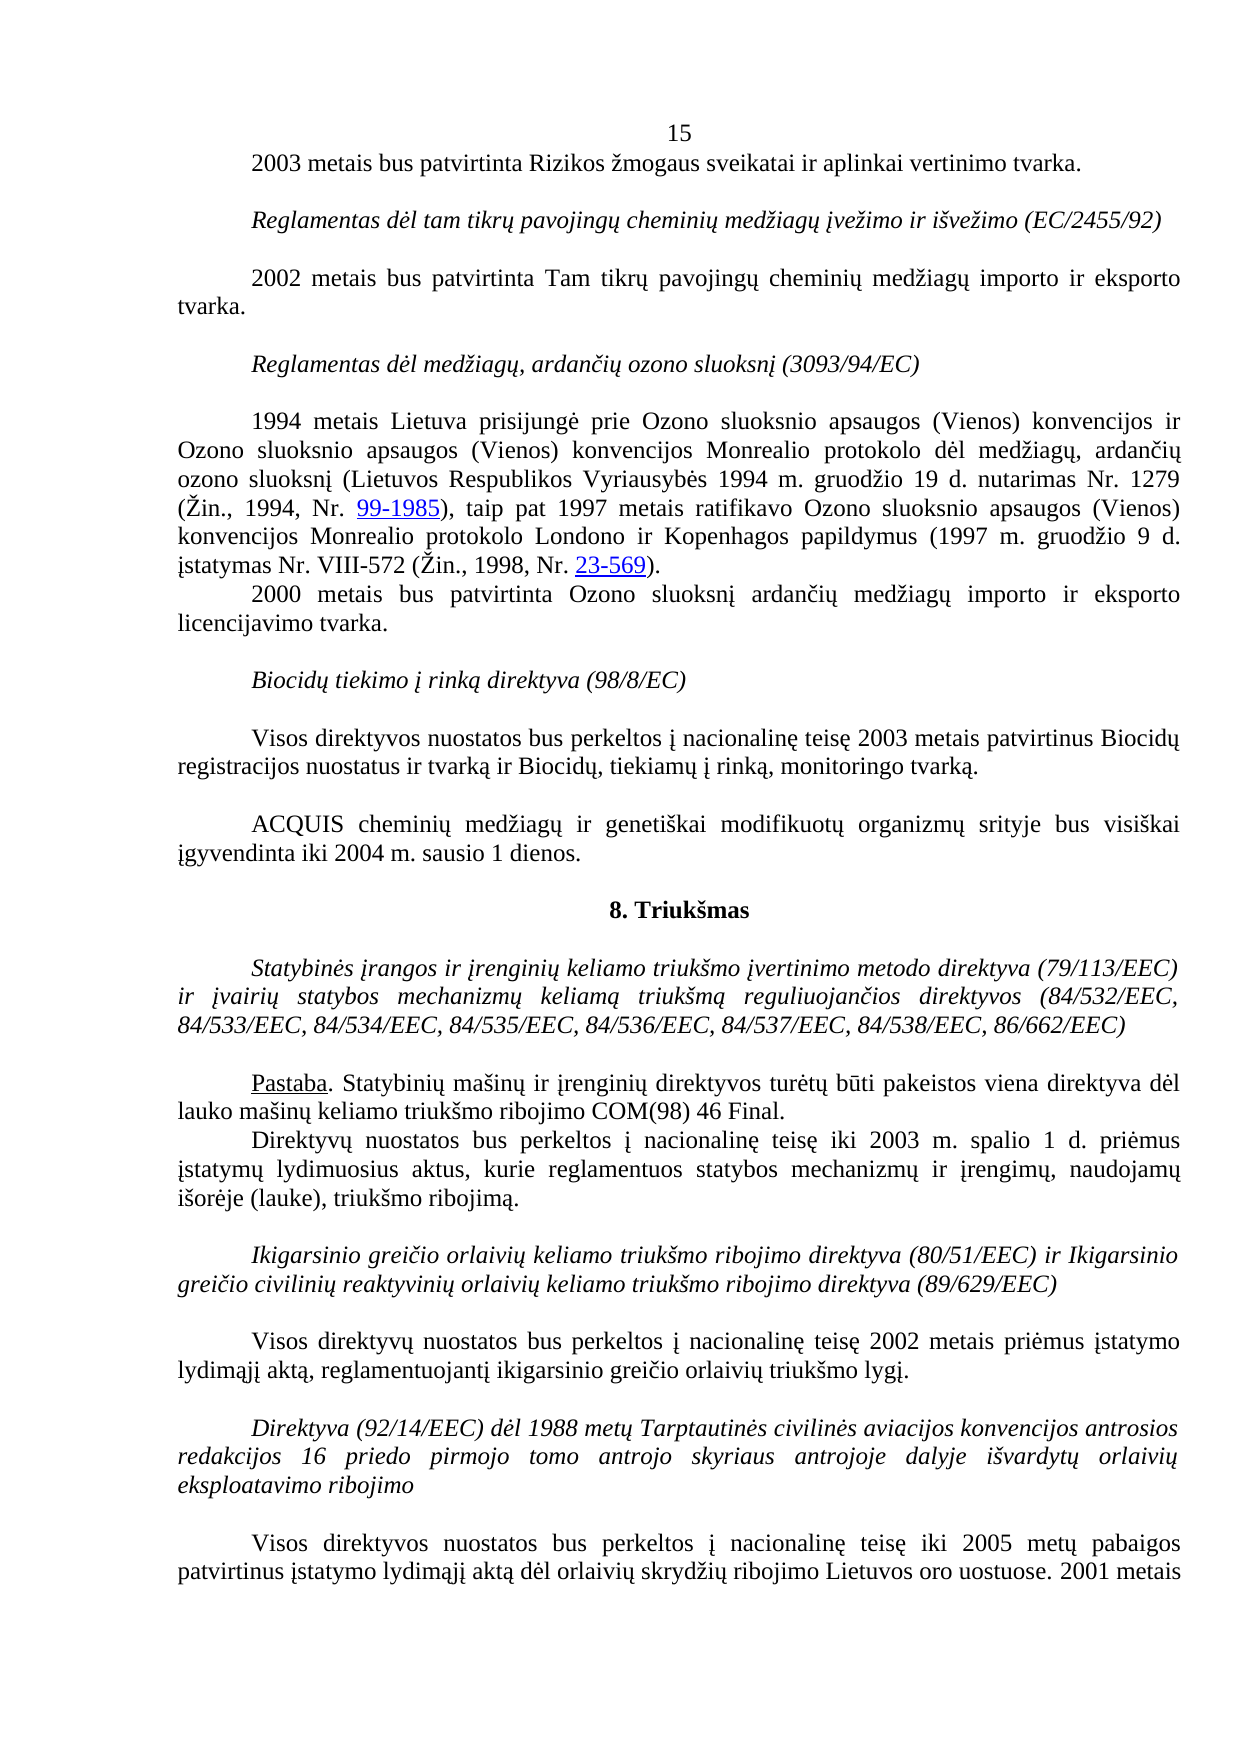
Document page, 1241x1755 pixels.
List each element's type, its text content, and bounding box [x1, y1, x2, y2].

text Statybinės įrangos ir įrenginių keliamo triukšmo įvertinimo metodo direktyva (79/113/EEC) ir įvairių statybos mechanizmų keliamą triukšmą reguliuojančios direktyvos (84/532/EEC, 84/533/EEC, 84/534/EEC, 84/535/EEC, 84/536/EEC, 84/537/EEC, 84/538/EEC, 86/662/EEC) [177, 953, 1181, 1039]
text 1994 metais Lietuva prisijungė prie Ozono sluoksnio apsaugos (Vienos) konvencijos ir Ozono sluoksnio apsaugos (Vienos) konvencijos Monrealio protokolo dėl medžiagų, ardančių ozono sluoksnį (Lietuvos Respublikos Vyriausybės 1994 m. gruodžio 19 d. nutarimas Nr. 1279 (Žin., 1994, Nr. 99-1985), taip pat 1997 metais ratifikavo Ozono sluoksnio apsaugos (Vienos) konvencijos Monrealio protokolo Londono ir Kopenhagos papildymus (1997 m. gruodžio 9 d. įstatymas Nr. VIII-572 (Žin., 1998, Nr. 23-569). [177, 406, 1181, 579]
text Visos direktyvų nuostatos bus perkeltos į nacionalinę teisę 2002 metais priėmus įstatymo lydimąjį aktą, reglamentuojantį ikigarsinio greičio orlaivių triukšmo lygį. [177, 1326, 1181, 1384]
text 8. Triukšmas [177, 895, 1181, 924]
text Direktyvų nuostatos bus perkeltos į nacionalinę teisę iki 2003 m. spalio 1 d. priėmus įstatymų lydimuosius aktus, kurie reglamentuos statybos mechanizmų ir įrengimų, naudojamų išorėje (lauke), triukšmo ribojimą. [177, 1125, 1181, 1211]
text Reglamentas dėl tam tikrų pavojingų cheminių medžiagų įvežimo ir išvežimo (EC/2455/92) [177, 205, 1181, 234]
text Visos direktyvos nuostatos bus perkeltos į nacionalinę teisę iki 2005 metų pabaigos patvirtinus įstatymo lydimąjį aktą dėl orlaivių skrydžių ribojimo Lietuvos oro uostuose. 2001 metais [177, 1528, 1181, 1585]
text Reglamentas dėl medžiagų, ardančių ozono sluoksnį (3093/94/EC) [177, 349, 1181, 378]
text Ikigarsinio greičio orlaivių keliamo triukšmo ribojimo direktyva (80/51/EEC) ir Ikigarsinio greičio civilinių reaktyvinių orlaivių keliamo triukšmo ribojimo direktyva (89/629/EEC) [177, 1240, 1181, 1298]
text 2000 metais bus patvirtinta Ozono sluoksnį ardančių medžiagų importo ir eksporto licencijavimo tvarka. [177, 579, 1181, 636]
text Visos direktyvos nuostatos bus perkeltos į nacionalinę teisę 2003 metais patvirtinus Biocidų registracijos nuostatus ir tvarką ir Biocidų, tiekiamų į rinką, monitoringo tvarką. [177, 723, 1181, 780]
text Biocidų tiekimo į rinką direktyva (98/8/EC) [177, 665, 1181, 694]
text Pastaba. Statybinių mašinų ir įrenginių direktyvos turėtų būti pakeistos viena direktyva dėl lauko mašinų keliamo triukšmo ribojimo COM(98) 46 Final. [177, 1068, 1181, 1125]
text 2002 metais bus patvirtinta Tam tikrų pavojingų cheminių medžiagų importo ir eksporto tvarka. [177, 263, 1181, 320]
text 2003 metais bus patvirtinta Rizikos žmogaus sveikatai ir aplinkai vertinimo tvarka. [177, 148, 1181, 176]
text Direktyva (92/14/EEC) dėl 1988 metų Tarptautinės civilinės aviacijos konvencijos antrosios redakcijos 16 priedo pirmojo tomo antrojo skyriaus antrojoje dalyje išvardytų orlaivių eksploatavimo ribojimo [177, 1413, 1181, 1499]
text Acquis cheminių medžiagų ir genetiškai modifikuotų organizmų srityje bus visiškai įgyvendinta iki 2004 m. sausio 1 dienos. [177, 809, 1181, 866]
